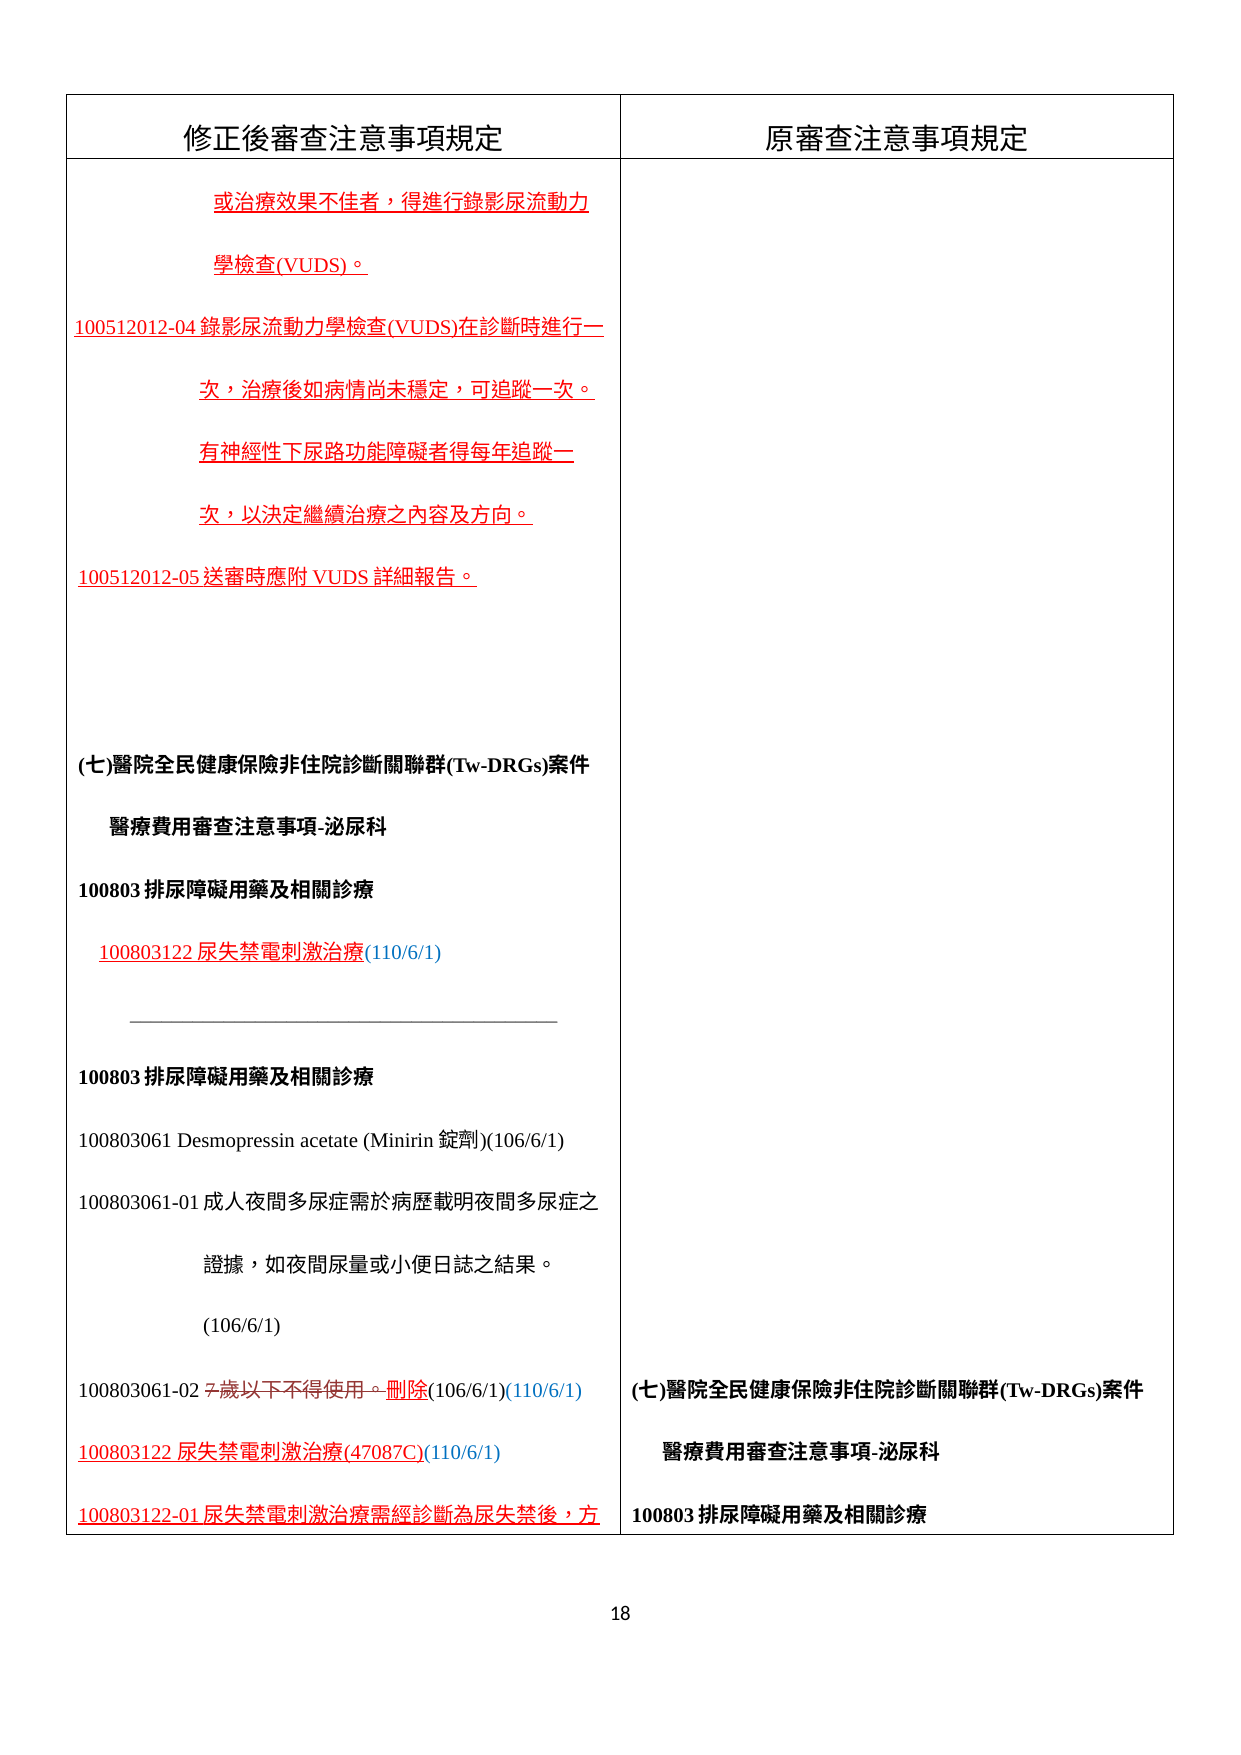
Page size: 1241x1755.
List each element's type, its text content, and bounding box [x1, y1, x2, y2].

table_header 原審查注意事項規定 [621, 95, 1173, 158]
table_header 修正後審查注意事項規定 [67, 95, 620, 158]
table_cell 壹、全民健康保險非住院診斷關聯群(Tw-DRGs)案件審查注意事項 一、一般原則： (三十二)「流行性感冒A型病毒抗原(14065C)」及「流行性感冒B型病毒抗原(14066C)」之審查原則：(106/12/1) 1.符合衛生福利部疾病管制署對於公費流感抗病毒藥劑適用條件者，無須進行快篩。 ○ ○ ○ 2.符合衛生福利部疾病管制署對類流感症狀之定義，須符合3項條件： (1)突然發病，有發燒(耳溫≧38℃)及呼吸道症狀。 (2)具有肌肉酸痛、頭痛、極度倦怠感其中一種症狀者。 (3)需排除單純性流鼻水、扁桃腺炎，與支氣管炎，且以發病48小時內為原則。 3.醫師需詢問病史且確實評估後開立，送審時需檢附檢查報告。 (三十三)四肢超音波(109/5/1) 四肢超音波檢查(19016C)： 1.下列情形執行四肢超音波檢查時機： (1)懷疑四肢血管病變。 (2)四肢軟組織腫瘤。 ○ ○ ○ ○ ○ ○ (3)四肢異物。 ○ (4)靭帶之疾病。 ○ ○ ○ (5)骨骼之疾病。 ○ (6)關節之疾病。 ○ ○ (7)周邊神經之疾病。 2.關節內玻尿酸注射、葡萄糖水增生注射或PRP(platelet-rich plasma)注射，不得申報19016C。 3.送審需檢附的佐證資料： (1)病歴應詳實記載主訴、病史、理學檢查或神經學檢查及適應症。 (2)應有正式報告，並檢附清晰可判讀之超音波影像圖(需註明部位)。 4.檢查頻率： (1)急性病變以檢查1次為原則。 (2)追蹤評估以3-6個月為原則，如需增加檢查頻率，應檢附相關資料佐證。 二、各科審查注意事項： (一)醫院全民健康保險非住院診斷關聯群(Tw-DRGs)案件醫療費用審查注意事項-家庭醫學科 7.全民健康保險居家照護審查注意事項 (1)審查原則 甲、各分區業務組得訂定指標，對收案及費用申報均合理之居家照護機構，得減量抽樣審查。(102/3/1) 乙、對申報資源耗用群類別分布超常態之居家照護機構，得要求其申報費用時檢附護理計畫及訪視紀錄，逐案(包括申報訪視次數在規定次數以內之案件)審查。 (2)收案注意事項 甲、收案對象是否符合下列各項條件： A.活動能力評估符合KARNOFSKY SCALE(詳附表二)第三級(含)以上，或BARTHEL’S SCORE(詳附表三)60分(含)以下。 B.有明確之居家照護服務項目需要。 C.病情穩定能在家中進行照護。 D.檢附完整之申請資料： (A)申請書中有客觀的護理評估資料及符合個案個 別需要的具體護理計畫。 (B)醫囑單有完整之病史及醫囑記載。 (C)申請書及醫囑單所記載之診斷、病情、照護項目及照護計畫一致。 乙、申請延長照護個案除需符合前項收案條件外，「護理評估」項目中是否有說明照護期間個案病況進展情形。 丙、下列對象不符收案條件，應不予同意： A.無明確之護理措施，只需部分日常生活協助者。 B.病情不穩，需住院治療者。 (3)費用審查注意事項 甲、有下列情形者，不予支付費用或核扣多報之費用： A.不符合收案或延長照護條件者。 B.月申報訪視次數在三次(含)以上、新收個案收案當月在四次(含)以上而未依規定檢具相關資料，或經審查為非必要之超次訪視。 C.申報資源耗用群分類與提供之居家照護項目不符者。 D.非必要之靜脈點滴注射，每日申報家訪費用者。 E.醫師及護理人員均不可同一時段申報兩位不同住處病患訪視費。（104/1/1） 乙、有下列情事者，應加強審查： A.同一病患同一天由不同科別醫師看診者。 B.照護紀錄內容僅見例行更換各式導管者。 (二) 醫院全民健康保險非住院診斷關聯群(Tw-DRGs)案件醫療費用審查注意事項-內科 1.門診部分審查原則： ○ ○ ○ ○ ○ ○ ○ ○ ○ ○ ○ ○ 2.門診部分審查注意事項： (8)BC肝治療計畫用藥審查原則 甲、ALT上升情況或肝失代償情況(如bilirubin >2mg/dL, PT prolong>3 sec) 符合BC肝治療計畫所需條件情況下，可施行HBV DNA或 HCV RNA 定量檢查，三個月內不得重覆檢查。 5.其他注意事項： (三)醫院全民健康保險非住院診斷關聯群(Tw-DRGs)案件醫療費用審查注意事項-外科 48.病態型肥胖實施減重手術(如胃隔間術72035B、72041B腹腔鏡胃間隔術…等)應符合下列各項條件：(109/5/1) (1)BMI(body mass index)身體質量指數37.5Kg/m2；BMI32.5Kg/m2合併有高危險併發症，如:第二型糖尿病患者其糖化血色素經內科治療後仍7.5%、高血壓、呼吸中止症候群等。(109/5/1) ○ ○ ○ ○ ○ ○ ○ ○ ○ (五)醫院全民健康保險非住院診斷關聯群(Tw-DRGs)案件醫療費用審查注意事項-婦產科 1005婦產科 100505婦科骨盆腔病狀診療 100505010骨盆腔檢查 100505020嚴重骨盆器官脫垂 100505030間質性膀胱炎 100505042婦科腹腔鏡 ○ ○ ___________________________________________ 100505婦科骨盆腔病狀診療 100505022嚴重骨盆器官脫垂，病人雖無主訴尿失禁，得於手術前執行尿路動力學檢查，請於病歷記載主客觀評估。(106/1/1) ○ ○ ○ ○ ○ ○ ○ ○ ○ ○ ○ ○ ○ ○ ○ 100511產科子宮外孕診療(107/07/01) 100511010產科超音波 100511010-01子宮外孕、先兆性流產、不完全性流產等與懷孕有關之診斷或疾病得申報產科超音波(19010C)。 ○ ○ ○ ○ ○ ○ ○ ○ ○ ○ ○ ○ ○ ○ ○ ○ ○ ○ ○ ○ ○ ○ ○ ○ ○ ○ ○ ○ ○ ○ ○ ○ ○ ○ ○ ○ ○ ○ ○ ○ ○ ○ ○ (七)醫院全民健康保險非住院診斷關聯群(Tw-DRGs)案件醫療費用審查注意事項-泌尿科 100803排尿障礙用藥及相關診療 _________________________________________ 100803排尿障礙用藥及相關診療 100803061 Desmopressin acetate (Minirin錠劑)(106/6/1) 100803061-01成人夜間多尿症需於病歷載明夜間多尿症之證據，如夜間尿量或小便日誌之結果。(106/6/1) 100803061-02 7歲以下不得使用。(106/6/1) ○ ○ ○ ○ ○ ○ ○ ○ (八)醫院全民健康保險非住院診斷關聯群(Tw-DRGs)案件醫療費用審查注意事項-耳鼻喉科 100903內視鏡 100903012鼻咽鏡Nasopharyngoscopy 100903022鼻竇內視鏡Sinoscopy 100903032喉鏡Laryngoscopy 100903042喉頻閃光源內視鏡 100903050追蹤鼻咽癌，咽喉癌及其它頭頸部癌症之內視鏡 _________________________________________ 100903內視鏡 100903050追蹤鼻咽癌，咽喉癌及其它頭頸部癌症之內視鏡：治療中得申報三次，治療後之追蹤一個月得申報1次。頸部腫瘤，疑似原發或轉移性癌，診斷(含切片)時，得申報1次，確認為癌症後，依頭頸癌之申報原則。(109/5/1) ○ ○ ○ ○ ○ ○ ○ ○ ○ ○ ○ ○ ○ ○ ○ ○ ○ ○ ○ ○ 100907耳鼻喉、頭頸外科手術 100907192 Sudden deafness病人進行transtympanic steroid injection，門診得申報顯微鏡下耳內注射(54009B)；開刀房若設有專屬耳用內視鏡二氧化碳雷射系統，則得申報二氧化碳雷射手術(62020B)，若執行鼓膜切開後再注射，則得申報顯微鏡／內視鏡下鼓膜切開術(84007C)。(106/8/1) (九)醫院全民健康保險非住院診斷關聯群(Tw-DRGs)案件醫療費用審查注意事項-眼科 5.視網膜疾病：(97/5/1) (7)手術： ○乙、複雜性：網膜剝離併玻璃體出血，視網膜局部皺縮○○○或巨形裂孔以鞏膜切除併植入或扣壓(85608B)＋1/2○○○眼坦部玻璃體切除術－簡單(86206B)項給付(須有術○○○前網膜剝離照片及手術紀錄備查)。 6.玻璃體切除:眼坦部玻璃體切除術-簡單(86206B)項及眼坦部玻璃體切除術－複雜(86207B)項給付標準。 (1)86206B項：作簡單之玻璃體切除。 18.氣壓式眼壓測定(23305C)，應明定為疾病之診斷，及相關疾病追蹤檢查，若僅為例行篩檢，應包含於一般診察費用，申報時須有電腦印表紙；但若數據不穩定或不可靠時，最好再以其他方式來測量確定眼壓並記錄及申報。(97/5/1)(99/7/1) ○ ○ (十)醫院全民健康保險非住院診斷關聯群(Tw-DRGs)案件醫療費用審查注意事項-皮膚科 14.二氧化碳雷射手術(CO2 laser operation)62020B適應症如下: (3)甲圍疣(Periungal warts) 限使用在有5個(含)以上，或面積大於2平方公分以上之病灶，申報時需附照片。(97/5/1)(99/7/1) (十三)醫院全民健康保險非住院診斷關聯群(Tw-DRGs)案件醫療費用審查注意事項-精神科 5.申報各項精神醫療治療費診療項目之案件送審時，須檢附就診當次及前後看診或治療紀錄，未檢附及用定型化單張勾選者，不予支付。各項診療項目紀錄內容及審查原則如下：(95/7/15) ○ ○ 全民健康保險住院診斷關聯群(Tw-DRGs)案件審查注意事項 二、個別DRG審查注意事項(100/11/1) MDC5循環系統之疾病與疾患審查注意事項 DRG11201 多條血管及其他經皮心臟血管手術(MULTIPLE VESSELS AND OTHER PERCUTANEOUS CARDIOVASCULAR PROCEDURES) DRG11202 單條血管經皮心臟血管手術(SINGLE VESSEL PERCUTANEOUS CARDIOVASCULAR PROCEDURES) DRG11203 經導管心臟病灶或組織剝除術(CATHETER ABLATION OF LESION OR TISSUES) DRG11204 其他經皮心臟血管手術(OTHER PERCUTANEOUS CARDIOVASCULAR PROCEDURES) 壹、一般原則： 二十六、「流行性感冒A型病毒抗原(14065C)」及「流行性感冒B型病毒抗原(14066C)」之審查原則： (106/12/1) 1.符合衛生福利部疾病管制署對於公費流感抗病毒藥劑適用條件者，無須進行快篩。 ○ ○ ○ ○ 2.符合衛生福利部疾病管制署對類流感症狀之定義，須符合3項條件： (1)突然發病，有發燒(耳溫≧38℃)及呼吸道症狀。 (2)具有肌肉酸痛、頭痛、極度倦怠感其中一種症狀者。 (3)需排除單純性流鼻水、扁桃腺炎，與支氣管炎，且以發病48小時內為原則。 3.醫師需詢問病史且確實評估後開立，送審時需檢附檢查報告。 ○ ○ ○ ○ ○ ○ ○ ○ ○ ○ ○ ○ ○ ○ ○ ○ ○ ○ ○ ○ ○ ○ ○ ○ ○ ○ ○ ○ ○ ○ ○ ○ ○ ○ 貳、各科審查注意事項： 一、西醫基層醫療費用審查注意事項-家庭醫學科 (一)門診部分審查原則： 4.其他有關之審查原則： (14)居家照護每一個案每月以支付二次訪視費為原則： 多於二次者應附護理計畫，必要時得抽調其訪視紀 錄。 (七)全民健康保險居家照護審查注意事項 1.審查原則 (1)各分區業務組得訂定指標，對收案及費用申報均合理之居家照護機構，得減量抽樣審查。(102/3/1) (2)對申報資源耗用群類別分布超常態之居家照護機構，得要求其申報費用時檢附護理計畫及訪視紀錄，逐案(包括申報訪視次數在規定次數以內之案件)審查。 2.收案注意事項 (1)收案對象是否符合下列各項條件： 甲、活動能力評估符合KARNOFSKY SCALE(詳附表二)第三級(含)以上，或BARTHEL’S SCORE(詳附表三)60分(含)以下。 乙、有明確之居家照護服務項目需要。 丙、病情穩定能在家中進行照護。 丁、檢附完整之申請資料： A申請書中有客觀的護理評估資料及符合個案個別 需要的具體護理計畫。 B醫囑單有完整之病史及醫囑記載。 C申請書及醫囑單所記載之診斷、病情、照護項目及照護計畫一致。 (2)申請延長照護個案除需符合前項收案條件外，「護理評估」項目中是否有說明照護期間個案病況進展情形。 (3)下列對象不符收案條件，應不予同意： 甲、無明確之護理措施，只需部分日常生活協助者。 乙、病情不穩，需住院治療者。 3.費用審查注意事項 (1)有下列情形者，不予支付費用或核扣多報之費用： 甲、不符合收案或延長照護條件者。 乙、月申報訪視次數在三次(含)以上、新收個案收案當月在四次(含)以上而未依規定檢具相關資料，或經審查為非必要之超次訪視。 丙、申報資源耗用群分類與提供之居家照護項目不符者。 丁、非必要之靜脈點滴注射，每日申報家訪費用者。 戊、同一護理人員於同一時段申報兩不同住處病患之訪視費用者。 (2)有下列情事者，應加強審查： 甲、同一病患同一天由不同科別醫師看診者。 乙、照護紀錄內容僅見例行更換各式導管者。 二、西醫基層醫療費用審查注意事項-內科 (一)門診部分審查原則： 12.肝功能指數略為異常(如GPT:46)，後續再執行B、C肝檢查及超音波檢查之診療準則：(97/5/1) (1)B型肝炎帶原者初次檢查是合理，若該院所確認患者為B型肝炎表面抗原陽性報告者，則不需再檢驗。 (2)非B、C肝炎患者，肝功能異常，超音波檢查以一年一次為原則。 ○ (3)超音波檢查比例異常者加強審查。 (4)B、C肝炎患者每6個月超音波追蹤檢查一次(診療代碼19009C追蹤性超音波)、肝硬化患者每三個月超音波追蹤檢查(診療代碼19009C)一次為原則。(99/4/1)(100/1/1) ○ ○ (二)門診部分審查注意事項： 9.BC肝治療計畫用藥審查原則 (1)ALT 上升情況或肝失代償情況(如bilirubin >2mg/dL, PT prolong>3 sec) 符合BC肝治療計畫所需條件情況下，可施行HBV DNA或HCV RNA 定量檢查，三個月內不得重覆檢查。 (五)其他注意事項： 三、西醫基層醫療費用審查注意事項-外科 ○ ○ ○ ○ ○ 五、西醫基層醫療費用審查注意事項-婦產科 2005婦產科 200505婦科骨盆腔病狀診療 200505010骨盆腔檢查 200505022婦科腹腔鏡 ○ ○ _________________________________________ 200505婦科骨盆腔病狀診療 ○ ○ ○ ○ ○ ○ ○ ○ ○ ○ ○ ○ ○ ○ ○ ○ ○ 200512產科子宮外孕診療 200512010產科超音波 200512010-01子宮外孕、先兆性流產、不完全性流產等與懷孕有關之診斷或疾病得申報產科超音波(19010C)。(104/1/1) O 七、西醫基層醫療費用審查注意事項-泌尿科 八、西醫基層醫療費用審查注意事項-耳鼻喉科 200902內視鏡 200902012鼻咽鏡Nasopharyngoscopy 200902022鼻竇內視鏡Sinoscopy 200902032喉鏡Laryngoscopy 200902040追蹤鼻咽癌，咽喉癌及其它頭頸部癌症之內視鏡 ○ _________________________________________ 200902內視鏡 200902040追蹤鼻咽癌，咽喉癌及其它頭頸部癌症之內視鏡：治療中得申報三次，治療後之追蹤一個月得申報1次。頸部腫瘤，疑似原發或轉移性癌，診斷(含切片)時，得申報1次，確認為癌症後，依頭頸癌之申報原則。(109/5/1) ○ ○ ○ ○ 200906耳鼻喉、頭頸外科手術 200906092鼓室內注射類固醇 200906092 Sudden deafness病人進行transtympanic steroid injection，門診得申報顯微鏡下耳內注射(54009B)；開刀房若設有專屬耳用內視鏡二氧化碳雷射系統，則得申報二氧化碳雷射手術(62020B)，若執行鼓膜切開後再注射，則得申報顯微鏡/內視鏡下鼓膜切開術。 九、西醫基層醫療費用審查注意事項-眼科 (五)視網膜剝離： 7.手術： (2)複雜性：網膜剝離併玻璃體出血，視網膜局部皺縮或巨形裂孔以85608B＋1/2 86206B項給付(須有術前網膜剝離照片及手術紀錄備查)。 (六)玻璃體切除：86206BC項及86207B項給付標準。 1.86206B項：作簡單之玻璃體切除。 (十八)氣壓式眼壓測定(23305C)，應明定為疾病之診斷，及相關疾病追蹤檢查，若僅為例行篩檢，應包含於一般診察費用，申報時須有電腦印表紙；但若數據不穩定或不可靠時，最好再以其他方式來測量確定眼壓並記錄及申報。(97/5/1)(99/7/1) 十三、西醫基層醫療費用審查注意事項-精神科 (五)申報各項精神醫療治療費診療項目之案件送審時，須檢附就診當次及前後看診或治療紀錄，未檢附及用定型化單張勾選者，不予支付。各項診療項目紀錄內容及審查原則如下：(95/7/15) ○ ○ ○ 十四、西醫基層醫療費用審查注意事項-復健科 (十六)審查案件中，有復健處方者，交由復健科專科會審。 有關「各項物理治療花費工時」(詳附表十四)及「物理治療黃金治療療程」(詳附表十五)，供審查參考。 ○ 十六、西醫基層醫療費用審查注意事項-病理科 (一)小件、中件、大件切片檢查(25001C至25003C)，其計價係以病理解剖部位(以SNOMED上的coding number)為計算依據。同一病理解剖部位僅(以SNOMED上的coding number為基準)能以一次計價。不同病理解剖部位(以SNOMEND上的coding number為基準)得分別計價。同次申報以不超過四個解剖部位為原則。 附表十五 物理治療黃金治療療程 [621, 159, 1173, 1534]
table_cell 或治療效果不佳者，得進行錄影尿流動力學檢查(VUDS)。 100512012-04錄影尿流動力學檢查(VUDS)在診斷時進行一次，治療後如病情尚未穩定，可追蹤一次。有神經性下尿路功能障礙者得每年追蹤一次，以決定繼續治療之內容及方向。 100512012-05送審時應附VUDS詳細報告。 (七)醫院全民健康保險非住院診斷關聯群(Tw-DRGs)案件醫療費用審查注意事項-泌尿科 100803排尿障礙用藥及相關診療 100803122 尿失禁電刺激治療(110/6/1) _________________________________________ 100803排尿障礙用藥及相關診療 100803061 Desmopressin acetate (Minirin錠劑)(106/6/1) 100803061-01成人夜間多尿症需於病歷載明夜間多尿症之證據，如夜間尿量或小便日誌之結果。(106/6/1) 100803061-02 7歲以下不得使用。刪除(106/6/1)(110/6/1) 100803122 尿失禁電刺激治療(47087C)(110/6/1) 100803122-01尿失禁電刺激治療需經診斷為尿失禁後，方 [67, 159, 620, 1534]
